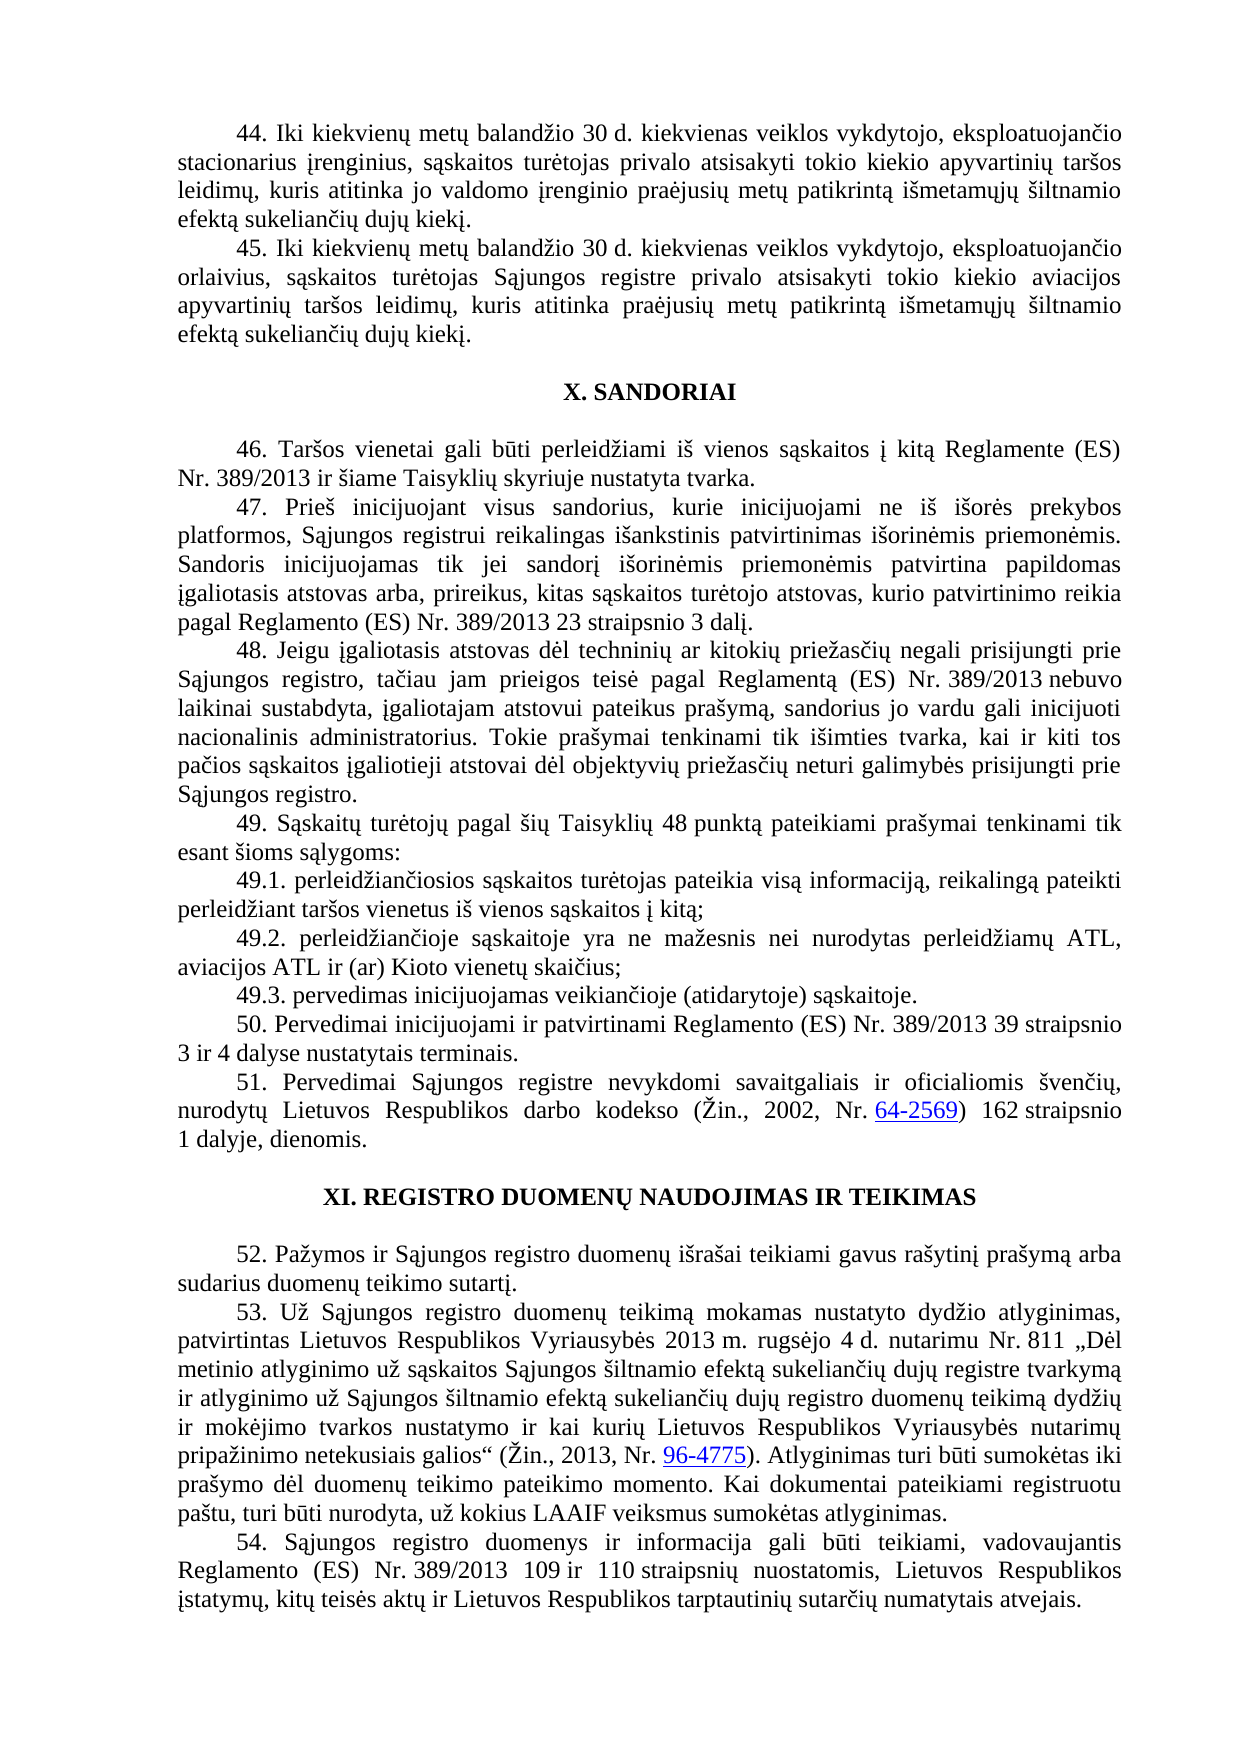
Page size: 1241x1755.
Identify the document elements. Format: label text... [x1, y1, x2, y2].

text 50. Pervedimai inicijuojami ir patvirtinami Reglamento (ES) Nr. 389/2013 39 straipsnio 3 ir 4 dalyse nustatytais terminais. [177, 1009, 1122, 1067]
text 49.1. perleidžiančiosios sąskaitos turėtojas pateikia visą informaciją, reikalingą pateikti perleidžiant taršos vienetus iš vienos sąskaitos į kitą; [177, 866, 1122, 923]
text 46. Taršos vienetai gali būti perleidžiami iš vienos sąskaitos į kitą Reglamente (ES) Nr. 389/2013 ir šiame Taisyklių skyriuje nustatyta tvarka. [177, 434, 1122, 492]
text XI. REGISTRO DUOMENŲ NAUDOJIMAS IR TEIKIMAS [177, 1182, 1122, 1211]
text X. SANDORIAI [177, 377, 1122, 406]
text 48. Jeigu įgaliotasis atstovas dėl techninių ar kitokių priežasčių negali prisijungti prie Sąjungos registro, tačiau jam prieigos teisė pagal Reglamentą (ES) Nr. 389/2013 nebuvo laikinai sustabdyta, įgaliotajam atstovui pateikus prašymą, sandorius jo vardu gali inicijuoti nacionalinis administratorius. Tokie prašymai tenkinami tik išimties tvarka, kai ir kiti tos pačios sąskaitos įgaliotieji atstovai dėl objektyvių priežasčių neturi galimybės prisijungti prie Sąjungos registro. [177, 636, 1122, 808]
text 53. Už Sąjungos registro duomenų teikimą mokamas nustatyto dydžio atlyginimas, patvirtintas Lietuvos Respublikos Vyriausybės 2013 m. rugsėjo 4 d. nutarimu Nr. 811 „Dėl metinio atlyginimo už sąskaitos Sąjungos šiltnamio efektą sukeliančių dujų registre tvarkymą ir atlyginimo už Sąjungos šiltnamio efektą sukeliančių dujų registro duomenų teikimą dydžių ir mokėjimo tvarkos nustatymo ir kai kurių Lietuvos Respublikos Vyriausybės nutarimų pripažinimo netekusiais galios“ (Žin., 2013, Nr. 96-4775). Atlyginimas turi būti sumokėtas iki prašymo dėl duomenų teikimo pateikimo momento. Kai dokumentai pateikiami registruotu paštu, turi būti nurodyta, už kokius LAAIF veiksmus sumokėtas atlyginimas. [177, 1297, 1122, 1527]
text 44. Iki kiekvienų metų balandžio 30 d. kiekvienas veiklos vykdytojo, eksploatuojančio stacionarius įrenginius, sąskaitos turėtojas privalo atsisakyti tokio kiekio apyvartinių taršos leidimų, kuris atitinka jo valdomo įrenginio praėjusių metų patikrintą išmetamųjų šiltnamio efektą sukeliančių dujų kiekį. [177, 118, 1122, 233]
text 51. Pervedimai Sąjungos registre nevykdomi savaitgaliais ir oficialiomis švenčių, nurodytų Lietuvos Respublikos darbo kodekso (Žin., 2002, Nr. 64-2569) 162 straipsnio 1 dalyje, dienomis. [177, 1067, 1122, 1153]
text 49. Sąskaitų turėtojų pagal šių Taisyklių 48 punktą pateikiami prašymai tenkinami tik esant šioms sąlygoms: [177, 808, 1122, 866]
text 49.2. perleidžiančioje sąskaitoje yra ne mažesnis nei nurodytas perleidžiamų ATL, aviacijos ATL ir (ar) Kioto vienetų skaičius; [177, 923, 1122, 981]
text 45. Iki kiekvienų metų balandžio 30 d. kiekvienas veiklos vykdytojo, eksploatuojančio orlaivius, sąskaitos turėtojas Sąjungos registre privalo atsisakyti tokio kiekio aviacijos apyvartinių taršos leidimų, kuris atitinka praėjusių metų patikrintą išmetamųjų šiltnamio efektą sukeliančių dujų kiekį. [177, 233, 1122, 348]
text 49.3. pervedimas inicijuojamas veikiančioje (atidarytoje) sąskaitoje. [177, 981, 1122, 1009]
text 52. Pažymos ir Sąjungos registro duomenų išrašai teikiami gavus rašytinį prašymą arba sudarius duomenų teikimo sutartį. [177, 1239, 1122, 1297]
text 54. Sąjungos registro duomenys ir informacija gali būti teikiami, vadovaujantis Reglamento (ES) Nr. 389/2013 109 ir 110 straipsnių nuostatomis, Lietuvos Respublikos įstatymų, kitų teisės aktų ir Lietuvos Respublikos tarptautinių sutarčių numatytais atvejais. [177, 1527, 1122, 1613]
text 47. Prieš inicijuojant visus sandorius, kurie inicijuojami ne iš išorės prekybos platformos, Sąjungos registrui reikalingas išankstinis patvirtinimas išorinėmis priemonėmis. Sandoris inicijuojamas tik jei sandorį išorinėmis priemonėmis patvirtina papildomas įgaliotasis atstovas arba, prireikus, kitas sąskaitos turėtojo atstovas, kurio patvirtinimo reikia pagal Reglamento (ES) Nr. 389/2013 23 straipsnio 3 dalį. [177, 492, 1122, 636]
